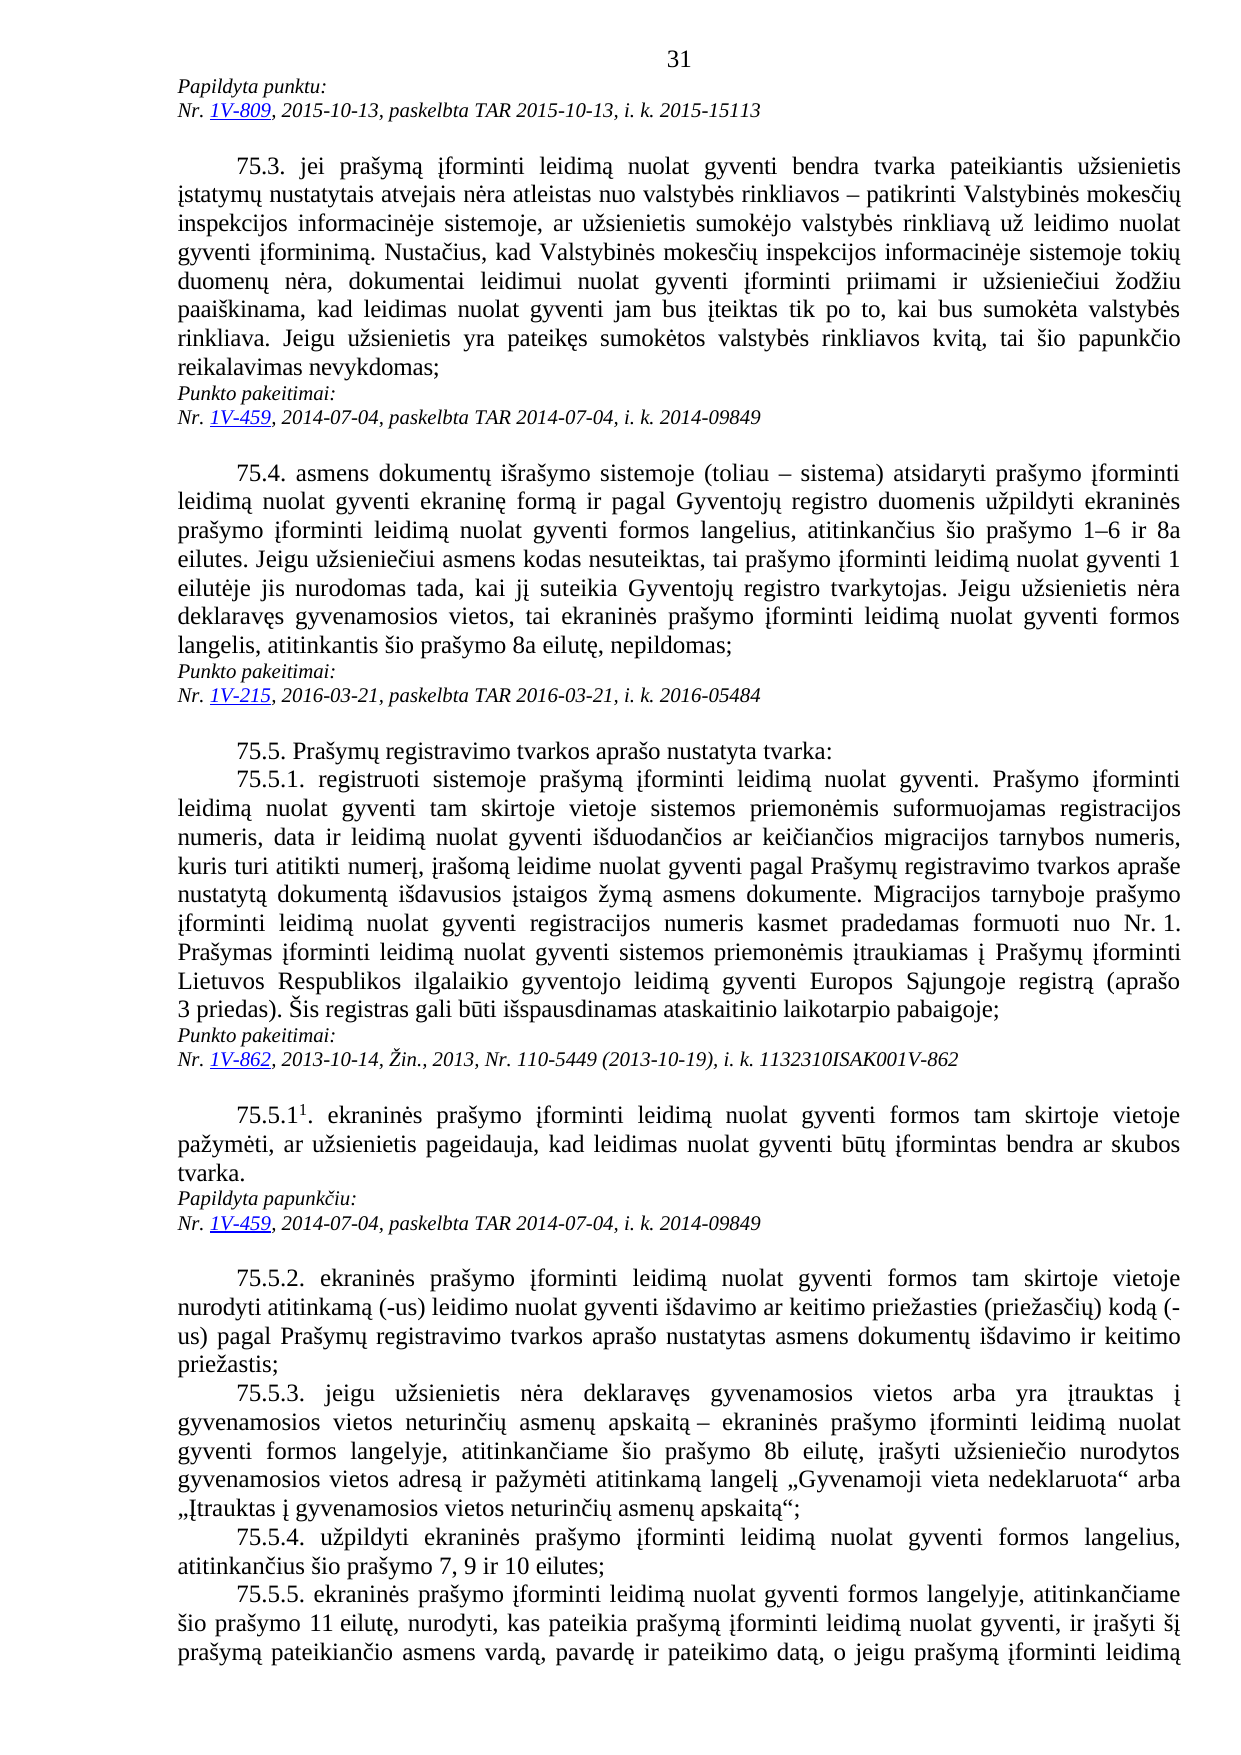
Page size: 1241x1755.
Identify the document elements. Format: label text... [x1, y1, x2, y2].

text Nr. 1V-862, 2013-10-14, Žin., 2013, Nr. 110-5449 (2013-10-19), i. k. 1132310ISAK001V-862 [177, 1047, 1181, 1071]
text Nr. 1V-215, 2016-03-21, paskelbta TAR 2016-03-21, i. k. 2016-05484 [177, 683, 1181, 707]
text 75.5.3. jeigu užsienietis nėra deklaravęs gyvenamosios vietos arba yra įtrauktas į gyvenamosios vietos neturinčių asmenų apskaitą – ekraninės prašymo įforminti leidimą nuolat gyventi formos langelyje, atitinkančiame šio prašymo 8b eilutę, įrašyti užsieniečio nurodytos gyvenamosios vietos adresą ir pažymėti atitinkamą langelį „Gyvenamoji vieta nedeklaruota“ arba „Įtrauktas į gyvenamosios vietos neturinčių asmenų apskaitą“; [177, 1378, 1181, 1522]
text Punkto pakeitimai: [177, 381, 1181, 405]
text 75.5.4. užpildyti ekraninės prašymo įforminti leidimą nuolat gyventi formos langelius, atitinkančius šio prašymo 7, 9 ir 10 eilutes; [177, 1522, 1181, 1579]
text Punkto pakeitimai: [177, 659, 1181, 683]
text Papildyta punktu: [177, 74, 1181, 98]
text 75.3. jei prašymą įforminti leidimą nuolat gyventi bendra tvarka pateikiantis užsienietis įstatymų nustatytais atvejais nėra atleistas nuo valstybės rinkliavos – patikrinti Valstybinės mokesčių inspekcijos informacinėje sistemoje, ar užsienietis sumokėjo valstybės rinkliavą už leidimo nuolat gyventi įforminimą. Nustačius, kad Valstybinės mokesčių inspekcijos informacinėje sistemoje tokių duomenų nėra, dokumentai leidimui nuolat gyventi įforminti priimami ir užsieniečiui žodžiu paaiškinama, kad leidimas nuolat gyventi jam bus įteiktas tik po to, kai bus sumokėta valstybės rinkliava. Jeigu užsienietis yra pateikęs sumokėtos valstybės rinkliavos kvitą, tai šio papunkčio reikalavimas nevykdomas; [177, 151, 1181, 381]
text Punkto pakeitimai: [177, 1023, 1181, 1047]
text Papildyta papunkčiu: [177, 1186, 1181, 1210]
text Nr. 1V-809, 2015-10-13, paskelbta TAR 2015-10-13, i. k. 2015-15113 [177, 98, 1181, 122]
text 75.5.5. ekraninės prašymo įforminti leidimą nuolat gyventi formos langelyje, atitinkančiame šio prašymo 11 eilutę, nurodyti, kas pateikia prašymą įforminti leidimą nuolat gyventi, ir įrašyti šį prašymą pateikiančio asmens vardą, pavardę ir pateikimo datą, o jeigu prašymą įforminti leidimą [177, 1579, 1181, 1666]
text 75.5. Prašymų registravimo tvarkos aprašo nustatyta tvarka: [177, 736, 1181, 764]
text 75.5.1. registruoti sistemoje prašymą įforminti leidimą nuolat gyventi. Prašymo įforminti leidimą nuolat gyventi tam skirtoje vietoje sistemos priemonėmis suformuojamas registracijos numeris, data ir leidimą nuolat gyventi išduodančios ar keičiančios migracijos tarnybos numeris, kuris turi atitikti numerį, įrašomą leidime nuolat gyventi pagal Prašymų registravimo tvarkos apraše nustatytą dokumentą išdavusios įstaigos žymą asmens dokumente. Migracijos tarnyboje prašymo įforminti leidimą nuolat gyventi registracijos numeris kasmet pradedamas formuoti nuo Nr. 1. Prašymas įforminti leidimą nuolat gyventi sistemos priemonėmis įtraukiamas į Prašymų įforminti Lietuvos Respublikos ilgalaikio gyventojo leidimą gyventi Europos Sąjungoje registrą (aprašo 3 priedas). Šis registras gali būti išspausdinamas ataskaitinio laikotarpio pabaigoje; [177, 764, 1181, 1023]
text Nr. 1V-459, 2014-07-04, paskelbta TAR 2014-07-04, i. k. 2014-09849 [177, 1210, 1181, 1234]
text 75.5.11. ekraninės prašymo įforminti leidimą nuolat gyventi formos tam skirtoje vietoje pažymėti, ar užsienietis pageidauja, kad leidimas nuolat gyventi būtų įformintas bendra ar skubos tvarka. [177, 1100, 1181, 1186]
text 75.5.2. ekraninės prašymo įforminti leidimą nuolat gyventi formos tam skirtoje vietoje nurodyti atitinkamą (-us) leidimo nuolat gyventi išdavimo ar keitimo priežasties (priežasčių) kodą (-us) pagal Prašymų registravimo tvarkos aprašo nustatytas asmens dokumentų išdavimo ir keitimo priežastis; [177, 1263, 1181, 1378]
text Nr. 1V-459, 2014-07-04, paskelbta TAR 2014-07-04, i. k. 2014-09849 [177, 405, 1181, 429]
text 75.4. asmens dokumentų išrašymo sistemoje (toliau – sistema) atsidaryti prašymo įforminti leidimą nuolat gyventi ekraninę formą ir pagal Gyventojų registro duomenis užpildyti ekraninės prašymo įforminti leidimą nuolat gyventi formos langelius, atitinkančius šio prašymo 1–6 ir 8a eilutes. Jeigu užsieniečiui asmens kodas nesuteiktas, tai prašymo įforminti leidimą nuolat gyventi 1 eilutėje jis nurodomas tada, kai jį suteikia Gyventojų registro tvarkytojas. Jeigu užsienietis nėra deklaravęs gyvenamosios vietos, tai ekraninės prašymo įforminti leidimą nuolat gyventi formos langelis, atitinkantis šio prašymo 8a eilutę, nepildomas; [177, 458, 1181, 659]
